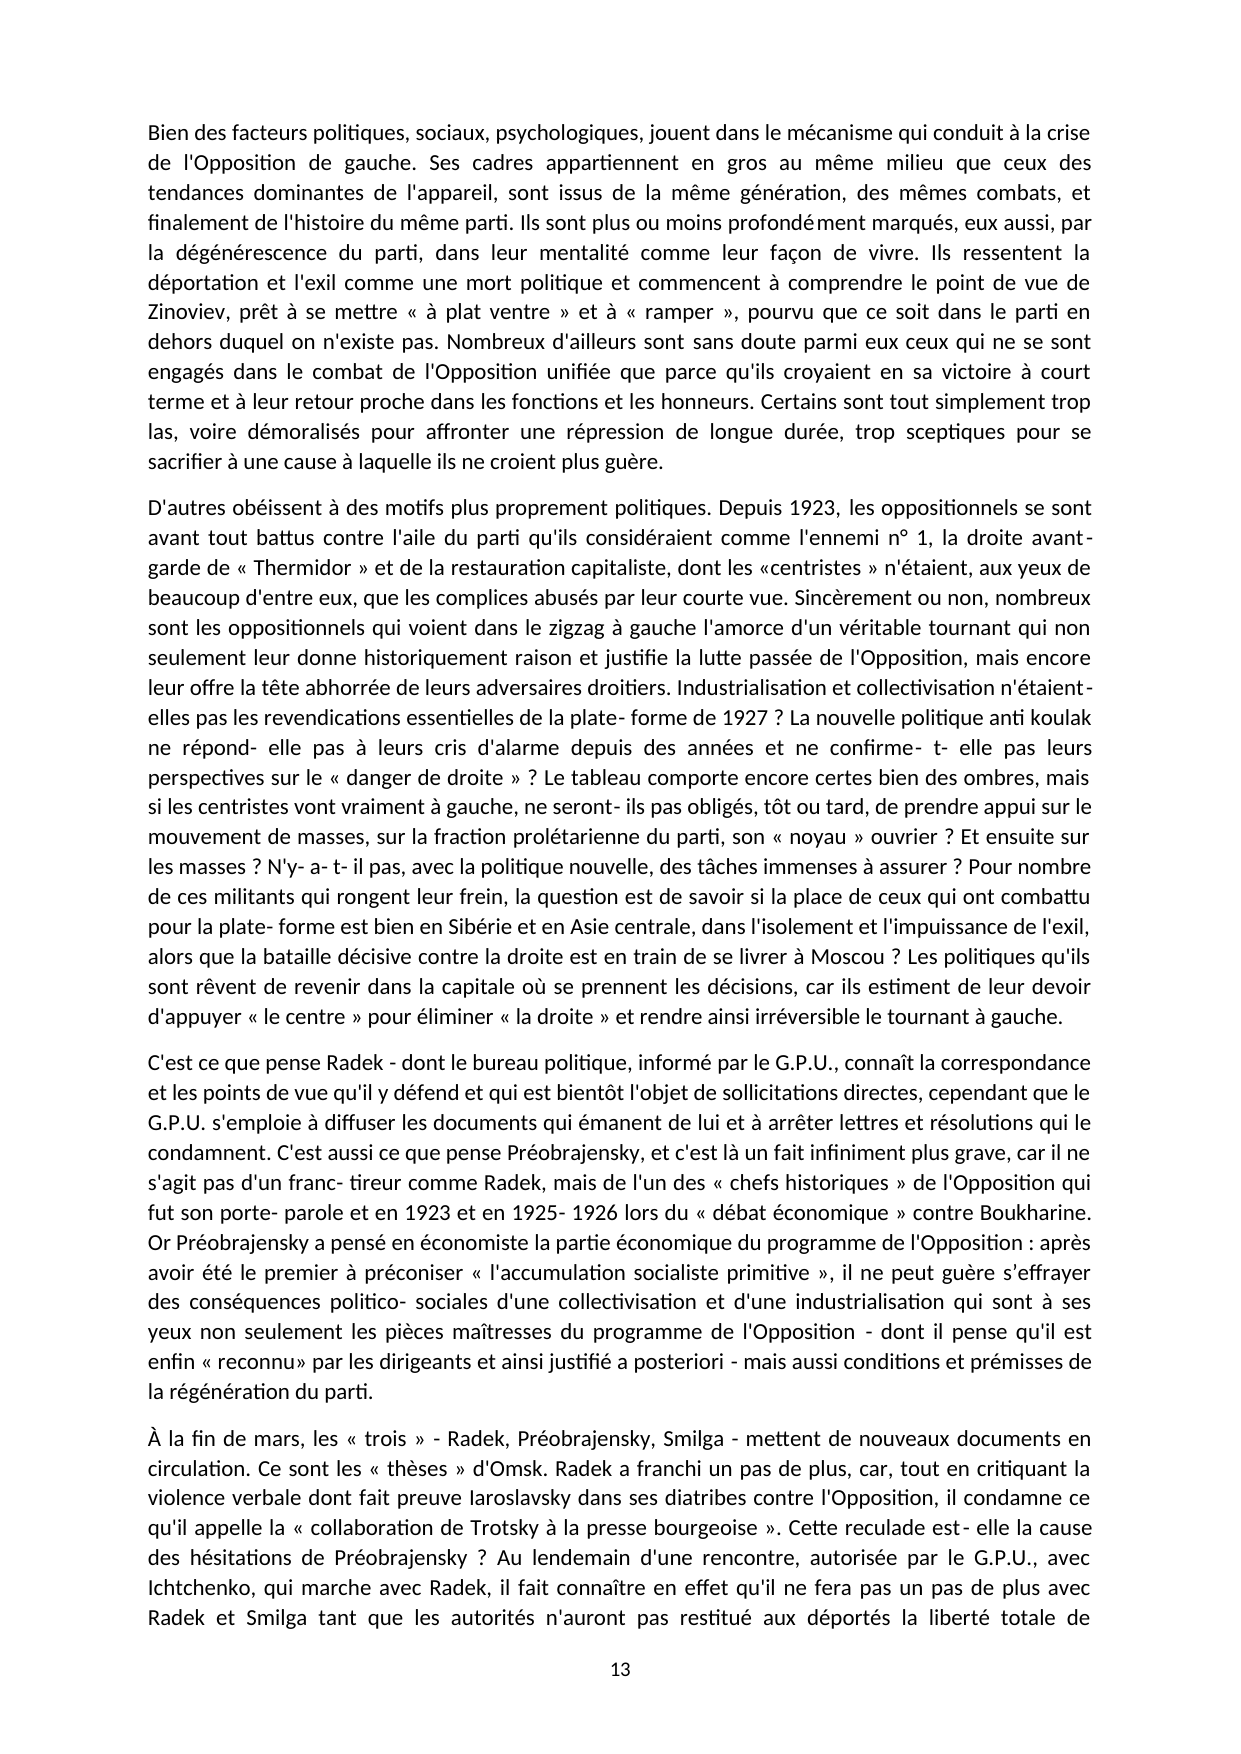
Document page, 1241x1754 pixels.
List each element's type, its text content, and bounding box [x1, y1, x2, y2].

text C'est ce que pense Radek ‑ dont le bureau politique, informé par le G.P.U., connaît la correspondance et les points de vue qu'il y défend et qui est bientôt l'objet de sollicitations directes, cependant que le G.P.U. s'emploie à diffuser les documents qui émanent de lui et à arrêter lettres et résolutions qui le condamnent. C'est aussi ce que pense Préobrajensky, et c'est là un fait infiniment plus grave, car il ne s'agit pas d'un franc‑ tireur comme Radek, mais de l'un des « chefs historiques » de l'Opposition qui fut son porte‑ parole et en 1923 et en 1925‑ 1926 lors du « débat économique » contre Boukharine. Or Préobrajensky a pensé en économiste la partie économique du programme de l'Opposition : après avoir été le premier à préconiser « l'accumulation socialiste primitive », il ne peut guère s’effrayer des conséquences politico‑ sociales d'une collectivisation et d'une industrialisation qui sont à ses yeux non seulement les pièces maîtresses du programme de l'Opposition ‑ dont il pense qu'il est enfin « reconnu» par les dirigeants et ainsi justifié a posteriori ‑ mais aussi conditions et prémisses de la régénération du parti. [148, 1048, 1093, 1405]
text À la fin de mars, les « trois » ‑ Radek, Préobrajensky, Smilga - mettent de nouveaux documents en circulation. Ce sont les « thèses » d'Omsk. Radek a franchi un pas de plus, car, tout en critiquant la violence verbale dont fait preuve Iaroslavsky dans ses diatribes contre l'Opposition, il condamne ce qu'il appelle la « collaboration de Trotsky à la presse bourgeoise ». Cette reculade est‑ elle la cause des hésitations de Préobrajensky ? Au lendemain d'une rencontre, autorisée par le G.P.U., avec Ichtchenko, qui marche avec Radek, il fait connaître en effet qu'il ne fera pas un pas de plus avec Radek et Smilga tant que les autorités n'auront pas restitué aux déportés la liberté totale de [148, 1424, 1093, 1631]
text Bien des facteurs politiques, sociaux, psychologiques, jouent dans le mécanisme qui conduit à la crise de l'Opposition de gauche. Ses cadres appartiennent en gros au même milieu que ceux des tendances dominantes de l'appareil, sont issus de la même génération, des mêmes combats, et finalement de l'histoire du même parti. Ils sont plus ou moins profondé­ment marqués, eux aussi, par la dégénérescence du parti, dans leur mentalité comme leur façon de vivre. Ils ressentent la déportation et l'exil comme une mort politique et commencent à comprendre le point de vue de Zinoviev, prêt à se mettre « à plat ventre » et à « ramper », pourvu que ce soit dans le parti en dehors duquel on n'existe pas. Nombreux d'ailleurs sont sans doute parmi eux ceux qui ne se sont engagés dans le combat de l'Opposition unifiée que parce qu'ils croyaient en sa victoire à court terme et à leur retour proche dans les fonctions et les honneurs. Certains sont tout simplement trop las, voire démoralisés pour affronter une répression de longue durée, trop sceptiques pour se sacrifier à une cause à laquelle ils ne croient plus guère. [148, 118, 1093, 475]
text D'autres obéissent à des motifs plus proprement politiques. Depuis 1923, les oppositionnels se sont avant tout battus contre l'aile du parti qu'ils considéraient comme l'ennemi n° 1, la droite avant‑ garde de « Thermidor » et de la restauration capitaliste, dont les «centristes » n'étaient, aux yeux de beaucoup d'entre eux, que les complices abusés par leur courte vue. Sincèrement ou non, nombreux sont les oppositionnels qui voient dans le zigzag à gauche l'amorce d'un véritable tournant qui non seulement leur donne historiquement raison et justifie la lutte passée de l'Opposition, mais encore leur offre la tête abhorrée de leurs adversaires droitiers. Industrialisation et collectivisation n'étaient‑ elles pas les revendications essentielles de la plate‑ forme de 1927 ? La nouvelle politique anti koulak ne répond‑ elle pas à leurs cris d'alarme depuis des années et ne confirme‑ t‑ elle pas leurs perspectives sur le « danger de droite » ? Le tableau comporte encore certes bien des ombres, mais si les centristes vont vraiment à gauche, ne seront‑ ils pas obligés, tôt ou tard, de prendre appui sur le mouvement de masses, sur la fraction prolétarienne du parti, son « noyau » ouvrier ? Et ensuite sur les masses ? N'y‑ a‑ t‑ il pas, avec la politique nouvelle, des tâches immenses à assurer ? Pour nombre de ces militants qui rongent leur frein, la question est de savoir si la place de ceux qui ont combattu pour la plate‑ forme est bien en Sibérie et en Asie centrale, dans l'isolement et l'impuissance de l'exil, alors que la bataille décisive contre la droite est en train de se livrer à Moscou ? Les politiques qu'ils sont rêvent de revenir dans la capitale où se prennent les décisions, car ils estiment de leur devoir d'appuyer « le centre » pour éliminer « la droite » et rendre ainsi irréversible le tournant à gauche. [148, 493, 1093, 1030]
